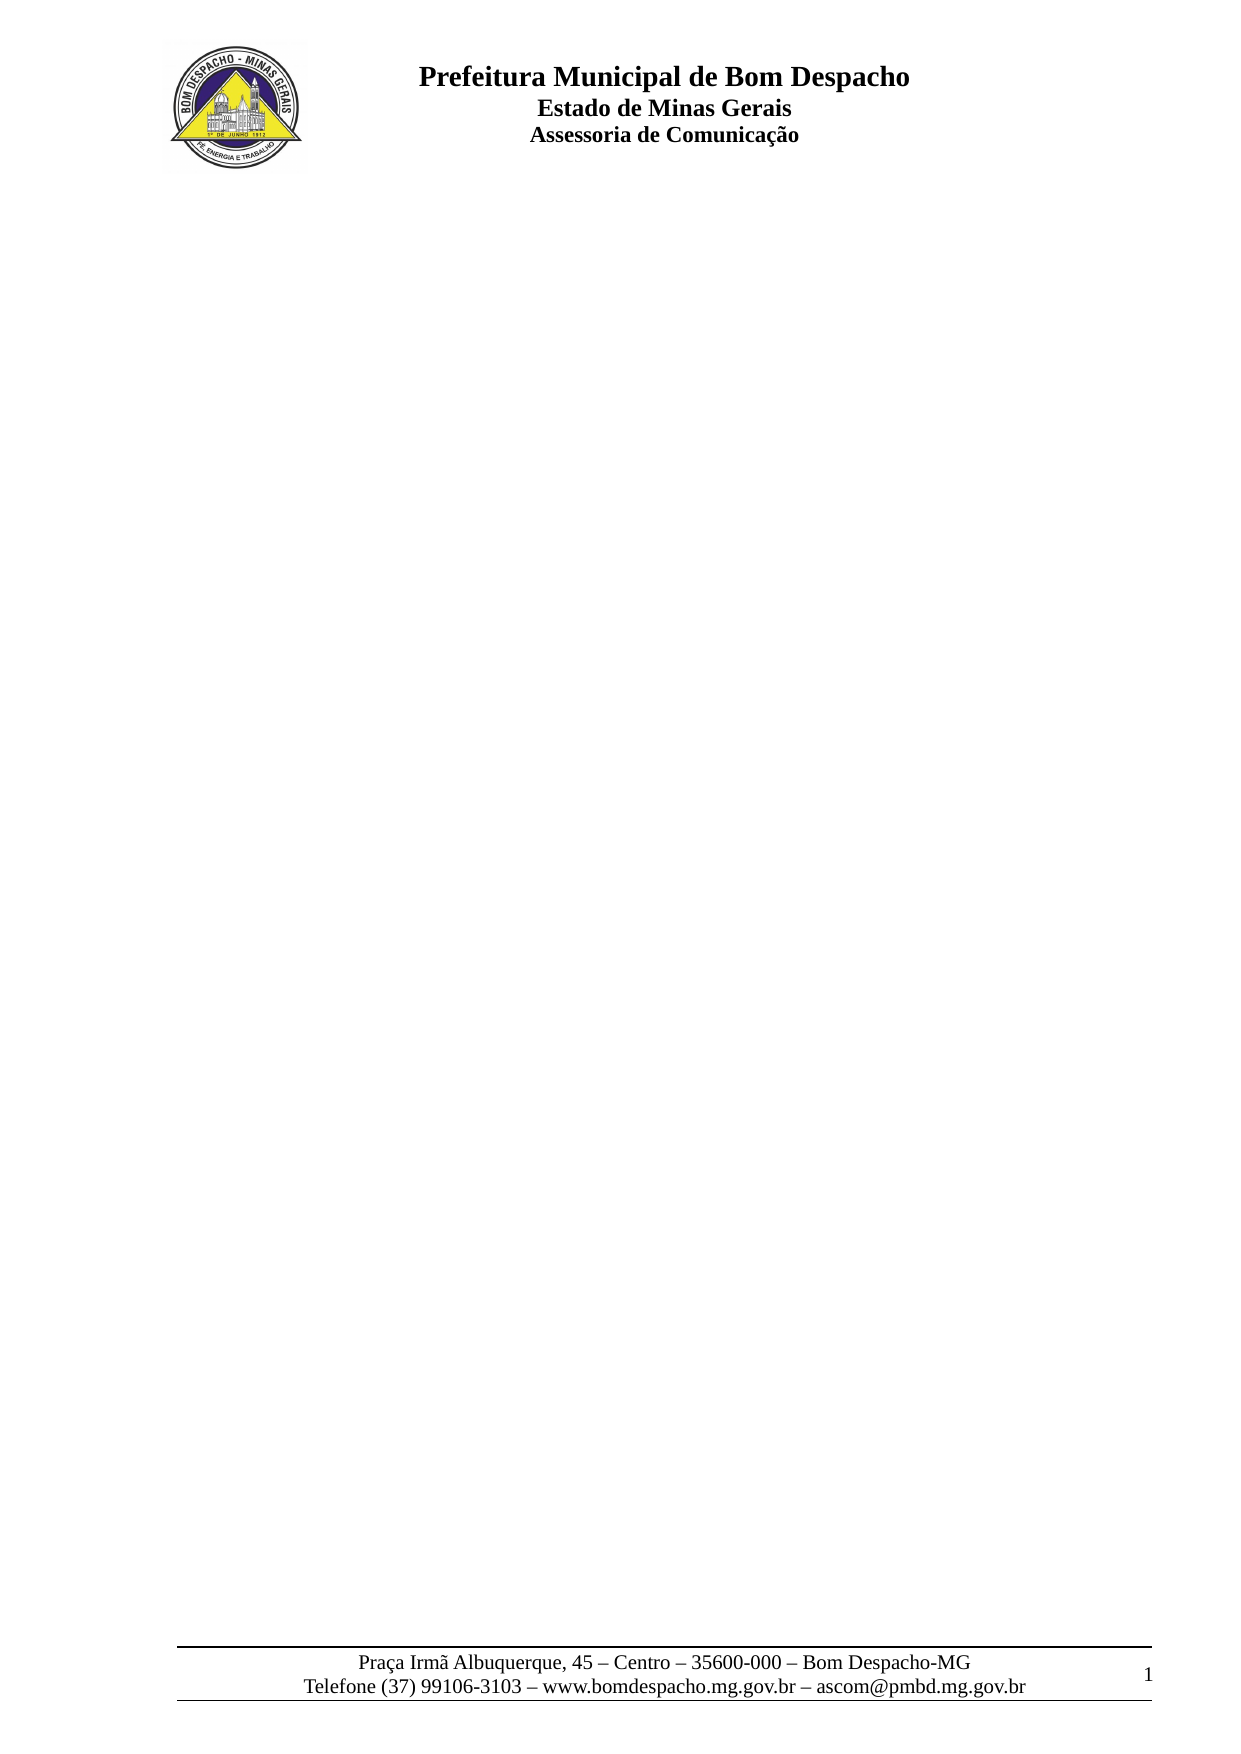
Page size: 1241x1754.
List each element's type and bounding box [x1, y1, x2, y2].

picture [162, 39, 308, 174]
